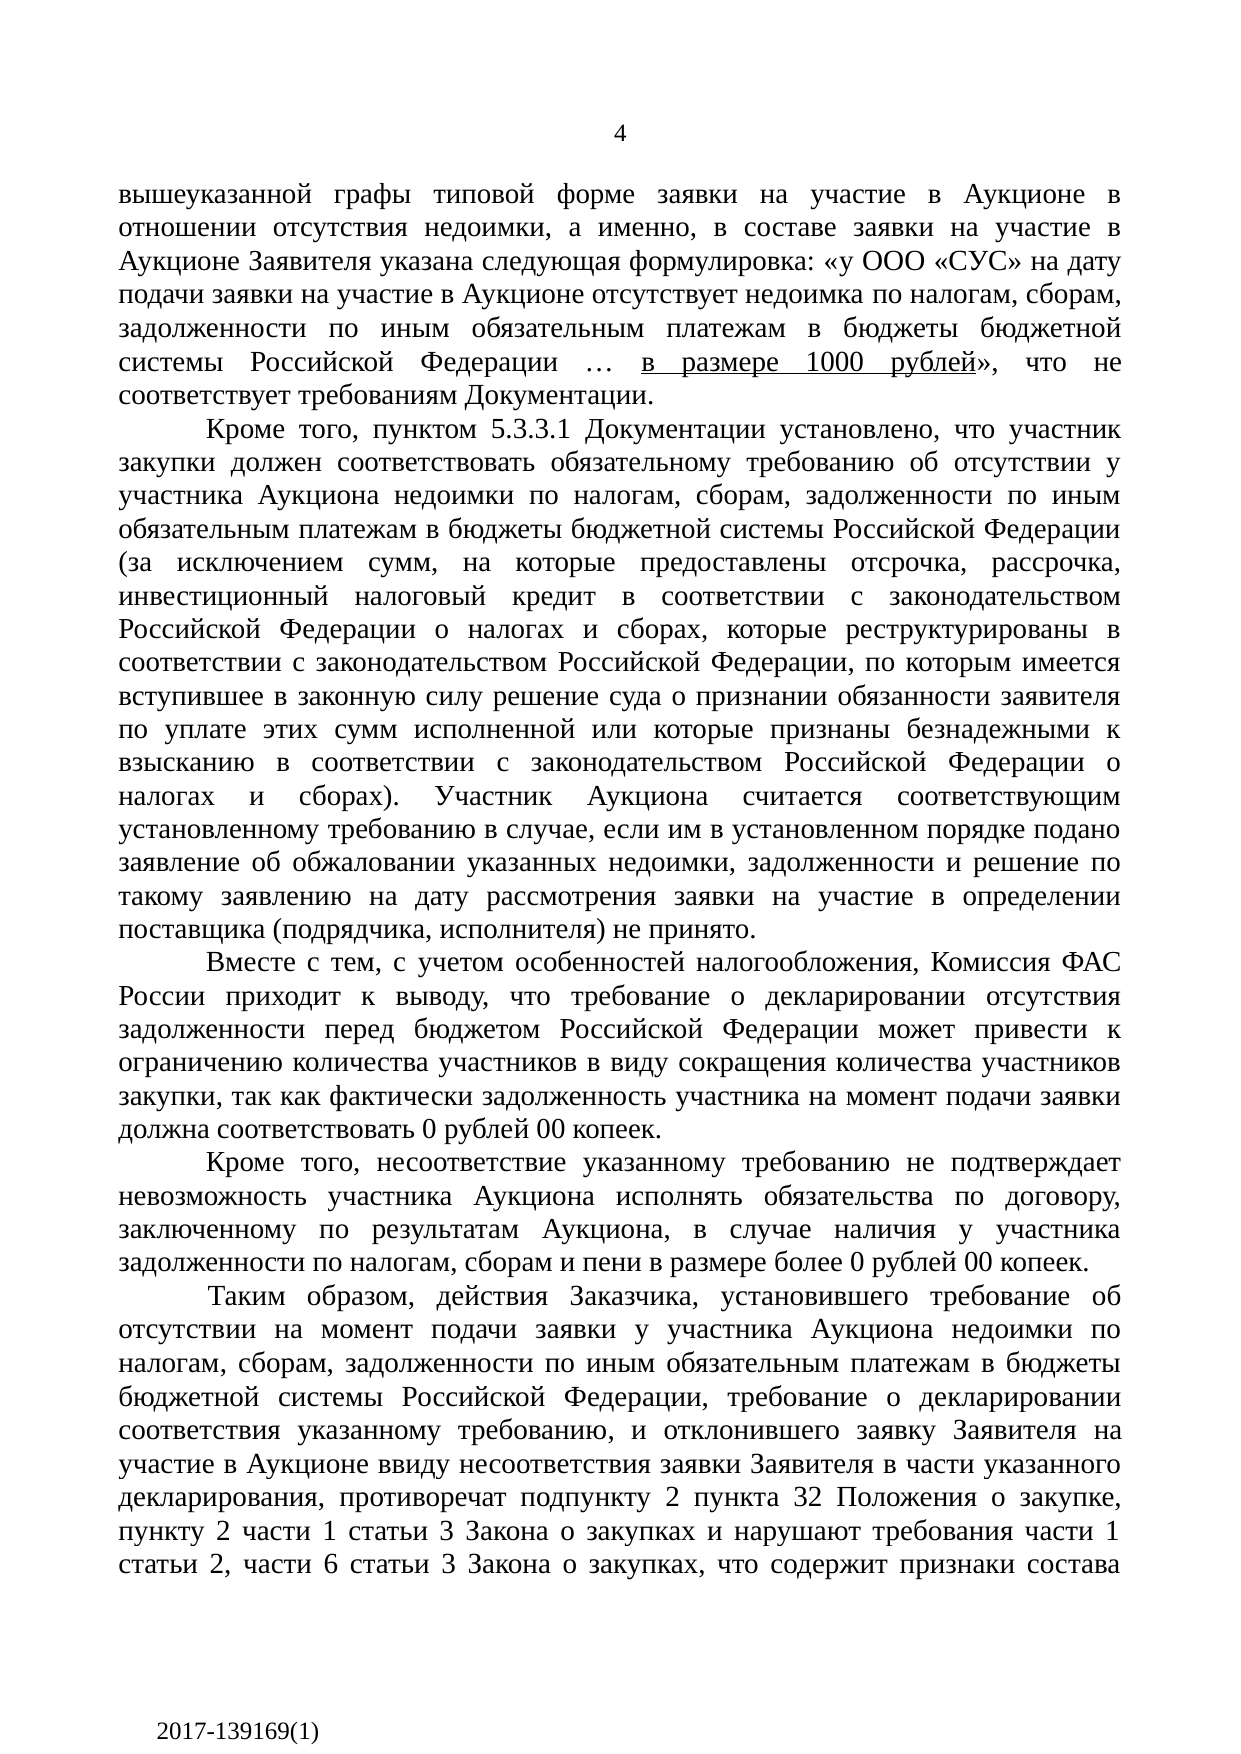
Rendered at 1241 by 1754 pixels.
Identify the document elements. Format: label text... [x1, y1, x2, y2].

text вышеуказанной графы типовой форме заявки на участие в Аукционе в отношении отсутствия недоимки, а именно, в составе заявки на участие в Аукционе Заявителя указана следующая формулировка: «у ООО «СУС» на дату подачи заявки на участие в Аукционе отсутствует недоимка по налогам, сборам, задолженности по иным обязательным платежам в бюджеты бюджетной системы Российской Федерации … в размере 1000 рублей», что не соответствует требованиям Документации. [118, 176, 1122, 411]
text Кроме того, несоответствие указанному требованию не подтверждает невозможность участника Аукциона исполнять обязательства по договору, заключенному по результатам Аукциона, в случае наличия у участника задолженности по налогам, сборам и пени в размере более 0 рублей 00 копеек. [118, 1145, 1122, 1278]
text Вместе с тем, с учетом особенностей налогообложения, Комиссия ФАС России приходит к выводу, что требование о декларировании отсутствия задолженности перед бюджетом Российской Федерации может привести к ограничению количества участников в виду сокращения количества участников закупки, так как фактически задолженность участника на момент подачи заявки должна соответствовать 0 рублей 00 копеек. [118, 944, 1122, 1145]
text Таким образом, действия Заказчика, установившего требование об отсутствии на момент подачи заявки у участника Аукциона недоимки по налогам, сборам, задолженности по иным обязательным платежам в бюджеты бюджетной системы Российской Федерации, требование о декларировании соответствия указанному требованию, и отклонившего заявку Заявителя на участие в Аукционе ввиду несоответствия заявки Заявителя в части указанного декларирования, противоречат подпункту 2 пункта 32 Положения о закупке, пункту 2 части 1 статьи 3 Закона о закупках и нарушают требования части 1 статьи 2, части 6 статьи 3 Закона о закупках, что содержит признаки состава [118, 1278, 1122, 1580]
text Кроме того, пунктом 5.3.3.1 Документации установлено, что участник закупки должен соответствовать обязательному требованию об отсутствии у участника Аукциона недоимки по налогам, сборам, задолженности по иным обязательным платежам в бюджеты бюджетной системы Российской Федерации (за исключением сумм, на которые предоставлены отсрочка, рассрочка, инвестиционный налоговый кредит в соответствии с законодательством Российской Федерации о налогах и сборах, которые реструктурированы в соответствии с законодательством Российской Федерации, по которым имеется вступившее в законную силу решение суда о признании обязанности заявителя по уплате этих сумм исполненной или которые признаны безнадежными к взысканию в соответствии с законодательством Российской Федерации о налогах и сборах). Участник Аукциона считается соответствующим установленному требованию в случае, если им в установленном порядке подано заявление об обжаловании указанных недоимки, задолженности и решение по такому заявлению на дату рассмотрения заявки на участие в определении поставщика (подрядчика, исполнителя) не принято. [118, 411, 1122, 944]
